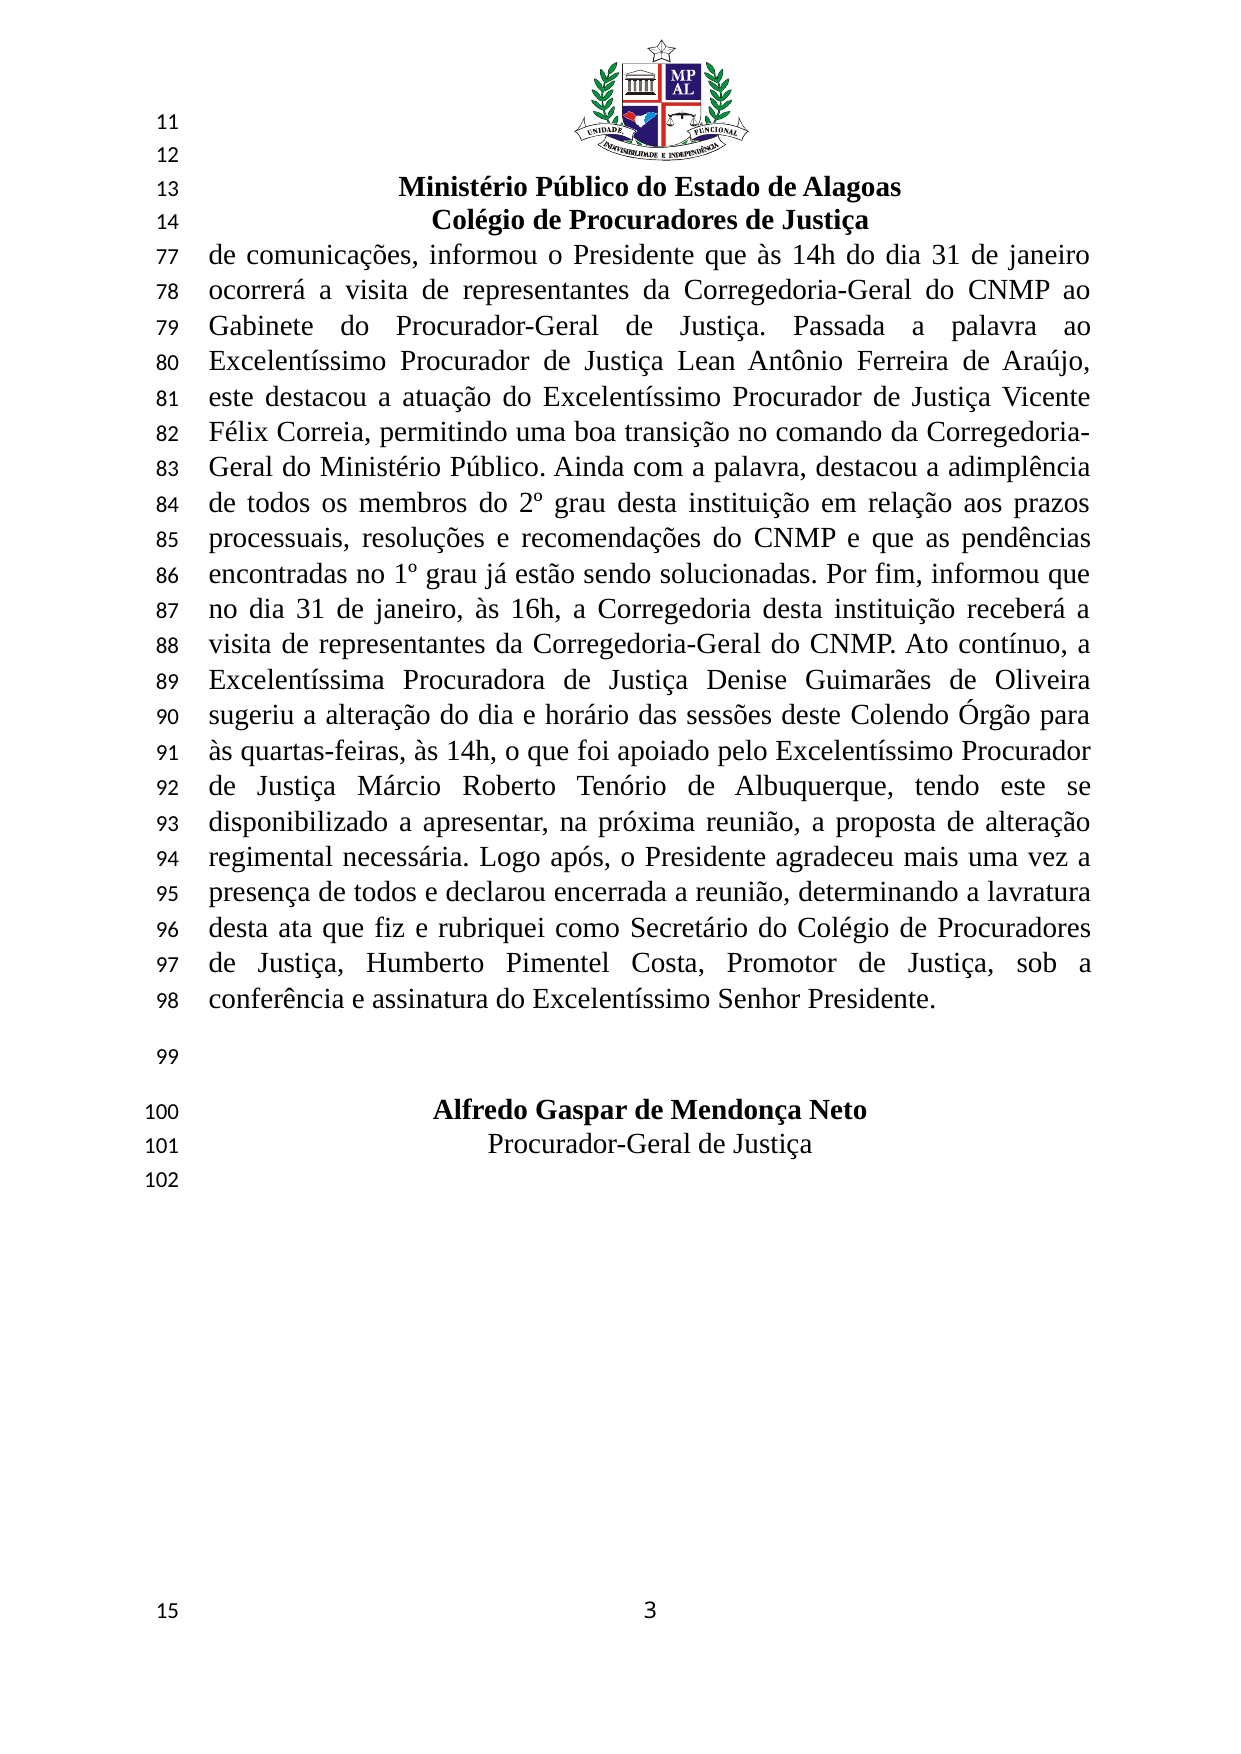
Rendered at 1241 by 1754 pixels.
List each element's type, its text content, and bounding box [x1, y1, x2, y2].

text de comunicações, informou o Presidente que às 14h do dia 31 de janeiro ocorrerá a visita de representantes da Corregedoria-Geral do CNMP ao Gabinete do Procurador-Geral de Justiça. Passada a palavra ao Excelentíssimo Procurador de Justiça Lean Antônio Ferreira de Araújo, este destacou a atuação do Excelentíssimo Procurador de Justiça Vicente Félix Correia, permitindo uma boa transição no comando da Corregedoria-Geral do Ministério Público. Ainda com a palavra, destacou a adimplência de todos os membros do 2º grau desta instituição em relação aos prazos processuais, resoluções e recomendações do CNMP e que as pendências encontradas no 1º grau já estão sendo solucionadas. Por fim, informou que no dia 31 de janeiro, às 16h, a Corregedoria desta instituição receberá a visita de representantes da Corregedoria-Geral do CNMP. Ato contínuo, a Excelentíssima Procuradora de Justiça Denise Guimarães de Oliveira sugeriu a alteração do dia e horário das sessões deste Colendo Órgão para às quartas-feiras, às 14h, o que foi apoiado pelo Excelentíssimo Procurador de Justiça Márcio Roberto Tenório de Albuquerque, tendo este se disponibilizado a apresentar, na próxima reunião, a proposta de alteração regimental necessária. Logo após, o Presidente agradeceu mais uma vez a presença de todos e declarou encerrada a reunião, determinando a lavratura desta ata que fiz e rubriquei como Secretário do Colégio de Procuradores de Justiça, Humberto Pimentel Costa, Promotor de Justiça, sob a conferência e assinatura do Excelentíssimo Senhor Presidente. [208, 236, 1092, 1015]
text Alfredo Gaspar de Mendonça Neto [208, 1092, 1092, 1126]
text Procurador-Geral de Justiça [208, 1126, 1092, 1159]
